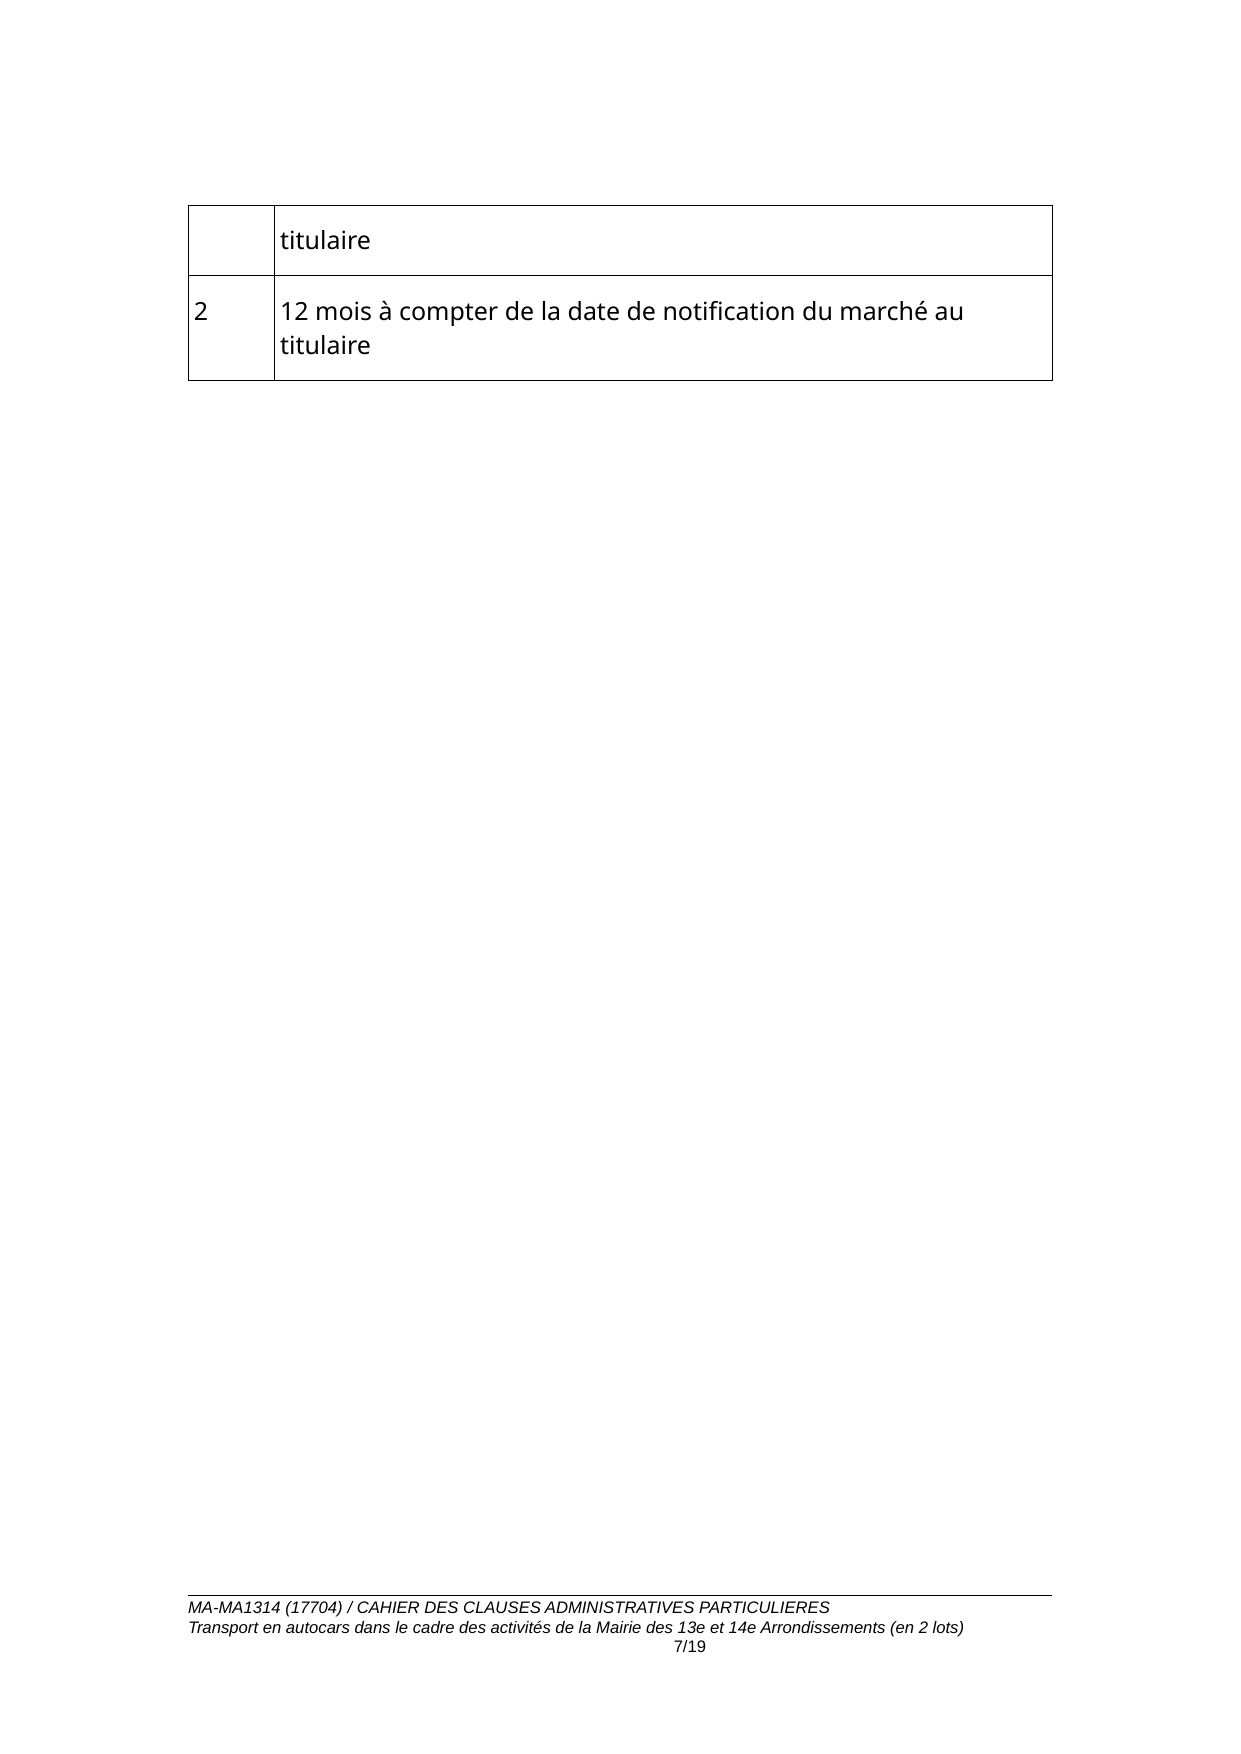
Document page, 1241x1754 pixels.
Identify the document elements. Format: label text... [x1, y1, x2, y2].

table_cell 12 mois à compter de la date de notification du marché au titulaire [275, 276, 1052, 380]
table_cell [189, 206, 274, 275]
table_cell titulaire [275, 206, 1052, 275]
table_cell 2 [189, 276, 274, 380]
